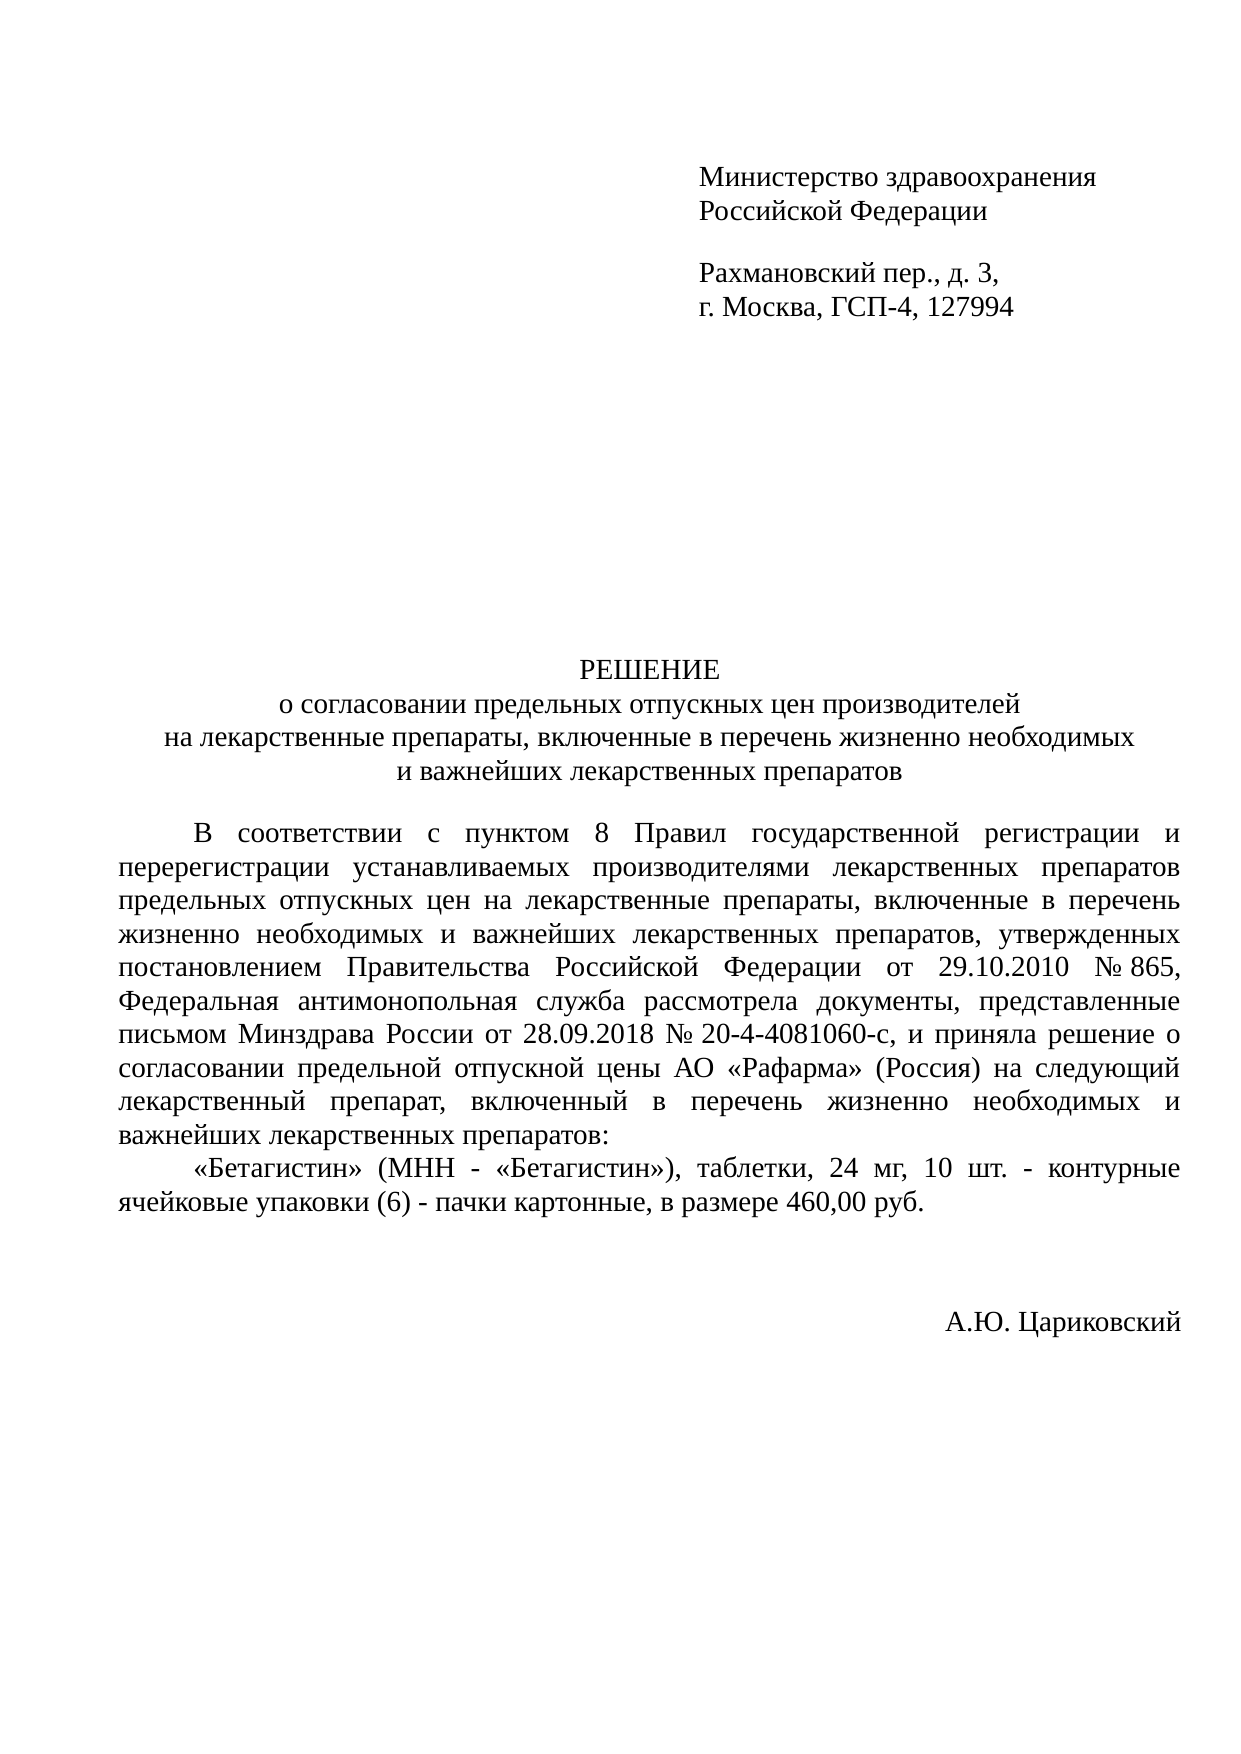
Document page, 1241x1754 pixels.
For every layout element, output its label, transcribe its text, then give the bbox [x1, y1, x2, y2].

text г. Москва, ГСП-4, 127994 [699, 289, 1181, 322]
text на лекарственные препараты, включенные в перечень жизненно необходимых [118, 719, 1181, 753]
text Рахмановский пер., д. 3, [699, 255, 1181, 289]
text «Бетагистин» (МНН - «Бетагистин»), таблетки, 24 мг, 10 шт. - контурные ячейковые упаковки (6) - пачки картонные, в размере 460,00 руб. [118, 1151, 1181, 1218]
text В соответствии с пунктом 8 Правил государственной регистрации и перерегистрации устанавливаемых производителями лекарственных препаратов предельных отпускных цен на лекарственные препараты, включенные в перечень жизненно необходимых и важнейших лекарственных препаратов, утвержденных постановлением Правительства Российской Федерации от 29.10.2010 № 865, Федеральная антимонопольная служба рассмотрела документы, представленные письмом Минздрава России от 28.09.2018 № 20-4-4081060-с, и приняла решение о согласовании предельной отпускной цены АО «Рафарма» (Россия) на следующий лекарственный препарат, включенный в перечень жизненно необходимых и важнейших лекарственных препаратов: [118, 815, 1181, 1151]
text о согласовании предельных отпускных цен производителей [118, 686, 1181, 719]
text А.Ю. Цариковский [118, 1304, 1181, 1337]
text Российской Федерации [699, 193, 1181, 226]
text РЕШЕНИЕ [118, 652, 1181, 686]
text и важнейших лекарственных препаратов [118, 753, 1181, 786]
text Министерство здравоохранения [699, 159, 1181, 193]
